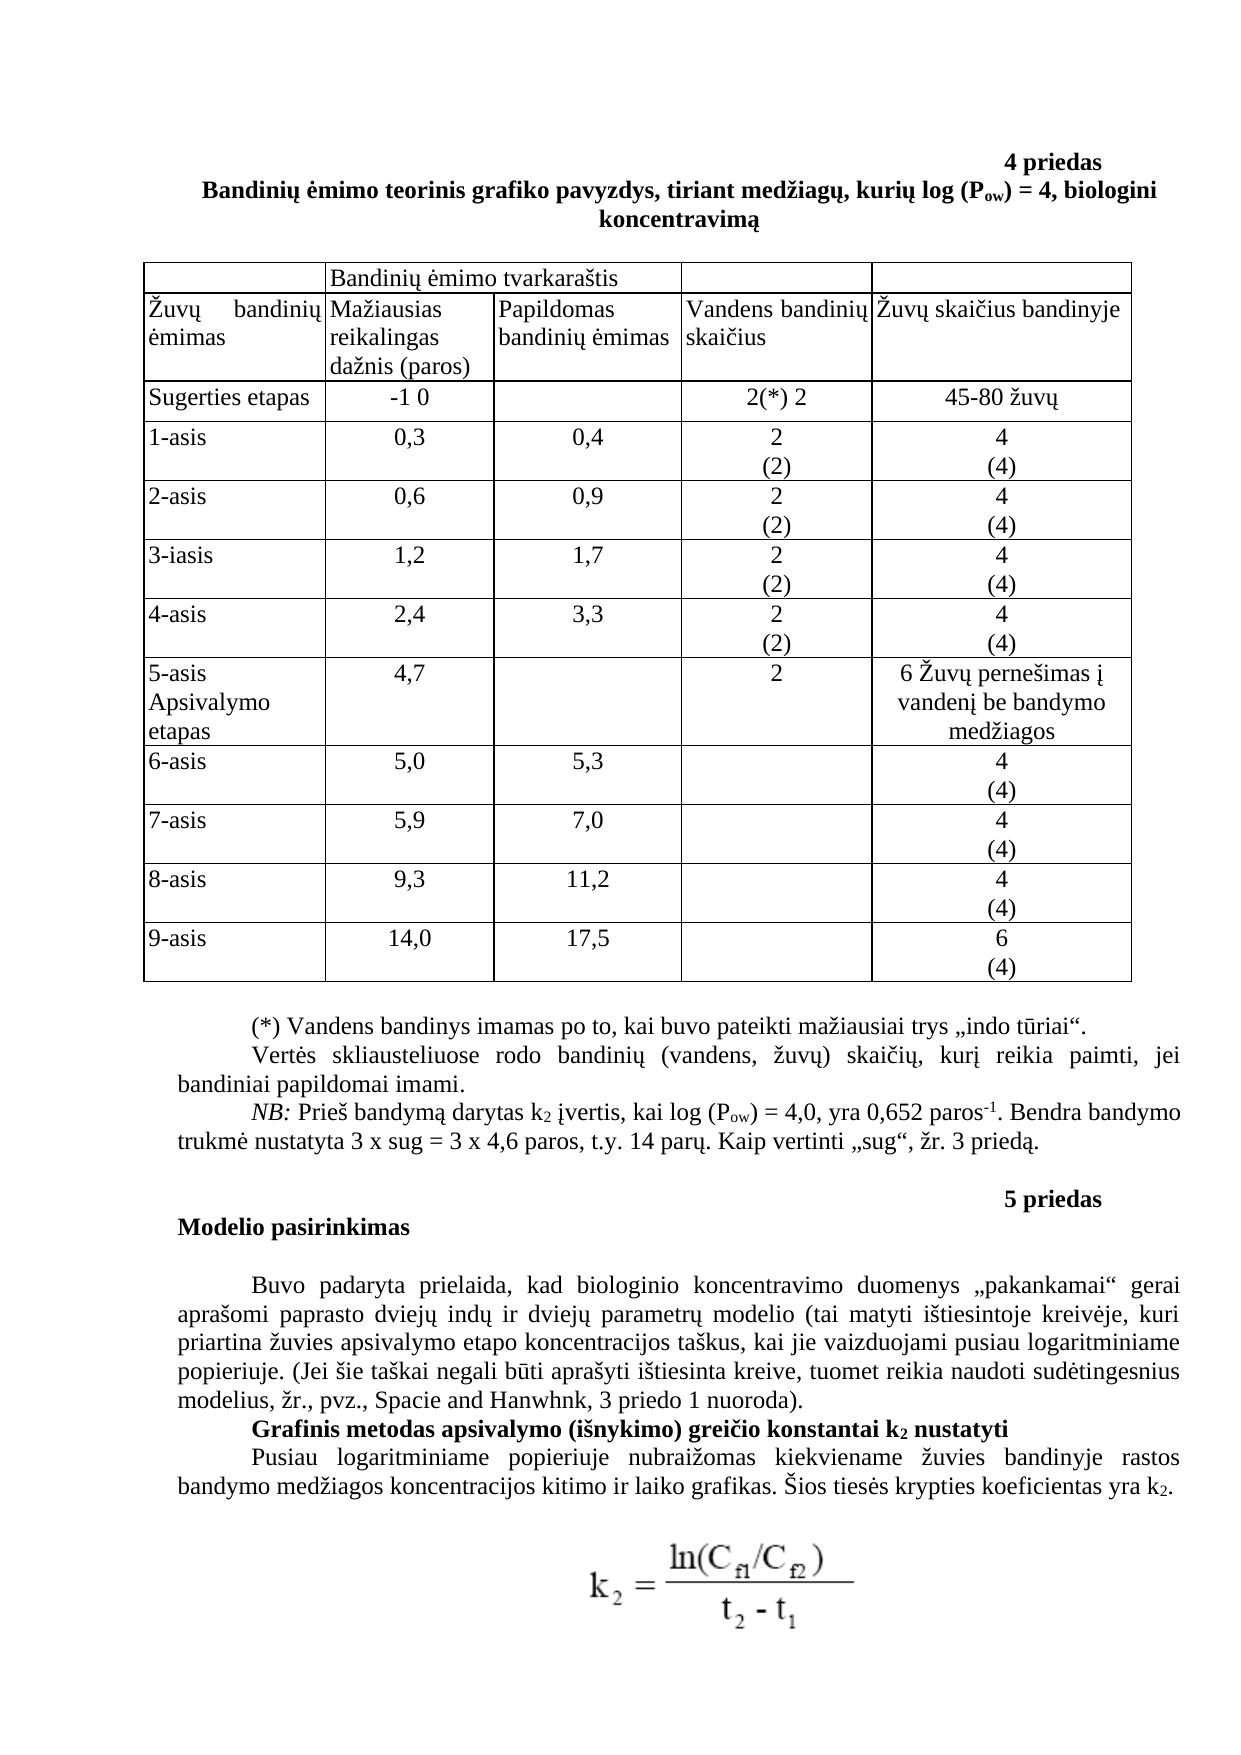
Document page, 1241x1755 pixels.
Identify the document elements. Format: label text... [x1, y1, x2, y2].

table_cell 7-asis [145, 805, 325, 863]
table_cell 5,0 [326, 746, 493, 804]
table_cell 0,9 [495, 481, 681, 539]
table_cell 11,2 [495, 864, 681, 922]
table_cell 0,3 [326, 422, 493, 479]
text NB: Prieš bandymą darytas k2 įvertis, kai log (Pow) = 4,0, yra 0,652 paros-1. Bendra bandymo trukmė nustatyta 3 x sug = 3 x 4,6 paros, t.y. 14 parų. Kaip vertinti „sug“, žr. 3 priedą. [177, 1097, 1181, 1155]
table_cell 2 (2) [682, 481, 686, 539]
table_cell Vandens bandinių skaičius [682, 294, 871, 380]
text Buvo padaryta prielaida, kad biologinio koncentravimo duomenys „pakankamai“ gerai aprašomi paprasto dviejų indų ir dviejų parametrų modelio (tai matyti ištiesintoje kreivėje, kuri priartina žuvies apsivalymo etapo koncentracijos taškus, kai jie vaizduojami pusiau logaritminiame popieriuje. (Jei šie taškai negali būti aprašyti ištiesinta kreive, tuomet reikia naudoti sudėtingesnius modelius, žr., pvz., Spacie and Hanwhnk, 3 priedo 1 nuoroda). [177, 1270, 1181, 1414]
table_header [1127, 263, 1131, 292]
table_cell 1,2 [326, 540, 493, 598]
text Pusiau logaritminiame popieriuje nubraižomas kiekviename žuvies bandinyje rastos bandymo medžiagos koncentracijos kitimo ir laiko grafikas. Šios tiesės krypties koeficientas yra k2. [177, 1442, 1181, 1500]
table_cell 4 (4) [1127, 422, 1131, 479]
table_cell Žuvų bandinių ėmimas [145, 294, 325, 380]
table_cell -1 0 [326, 382, 493, 421]
table_cell 0,4 [495, 422, 681, 479]
table_cell 45-80 žuvų [873, 382, 1131, 421]
table_cell 6-asis [145, 746, 325, 804]
table_cell 4-asis [145, 599, 325, 657]
table_header [682, 263, 686, 292]
table_cell 3-iasis [145, 540, 325, 598]
text Bandinių ėmimo teorinis grafiko pavyzdys, tiriant medžiagų, kurių log (Pow) = 4, biologini koncentravimą [177, 176, 1181, 233]
text (*) Vandens bandinys imamas po to, kai buvo pateikti mažiausiai trys „indo tūriai“. [177, 1011, 1181, 1040]
table_cell 1,7 [495, 540, 681, 598]
table_cell [495, 658, 681, 744]
table_cell [682, 746, 871, 804]
text 5 priedas [177, 1184, 1181, 1212]
table_cell 9-asis [145, 923, 325, 981]
table_cell 2 (2) [682, 540, 686, 598]
text Vertės skliausteliuose rodo bandinių (vandens, žuvų) skaičių, kurį reikia paimti, jei bandiniai papildomai imami. [177, 1040, 1181, 1097]
table_cell 2 [682, 658, 871, 744]
text Grafinis metodas apsivalymo (išnykimo) greičio konstantai k2 nustatyti [177, 1414, 1181, 1442]
table_header [321, 263, 325, 292]
table_cell 4 (4) [1127, 481, 1131, 539]
table_cell 1-asis [145, 422, 325, 479]
table_cell 2,4 [326, 599, 493, 657]
table_cell 6 (4) [1127, 923, 1131, 981]
text Modelio pasirinkimas [177, 1212, 1181, 1241]
table_cell [682, 923, 871, 981]
table_cell 2(*) 2 [682, 382, 871, 421]
table_cell 9,3 [326, 864, 493, 922]
table_cell 17,5 [495, 923, 681, 981]
table_cell 5,9 [326, 805, 493, 863]
table_cell 0,6 [326, 481, 493, 539]
table_cell 4 (4) [1127, 746, 1131, 804]
table_cell 2-asis [145, 481, 325, 539]
table_cell 4,7 [326, 658, 493, 744]
table_cell 5,3 [495, 746, 681, 804]
table_cell Sugerties etapas [145, 382, 325, 421]
table_cell 4 (4) [1127, 599, 1131, 657]
table_cell [495, 382, 681, 421]
table_cell Papildomas bandinių ėmimas [495, 294, 681, 380]
table_cell 4 (4) [1127, 805, 1131, 863]
table_cell [682, 864, 871, 922]
table_cell 2 (2) [682, 599, 686, 657]
table_cell 3,3 [495, 599, 681, 657]
table_cell 8-asis [145, 864, 325, 922]
table_cell 4 (4) [1127, 864, 1131, 922]
table_cell 14,0 [326, 923, 493, 981]
table_cell 2 (2) [682, 422, 686, 479]
table_cell Žuvų skaičius bandinyje [873, 294, 1131, 380]
text 4 priedas [177, 147, 1181, 176]
table_cell [682, 805, 871, 863]
table_cell 7,0 [495, 805, 681, 863]
table_cell 4 (4) [1127, 540, 1131, 598]
